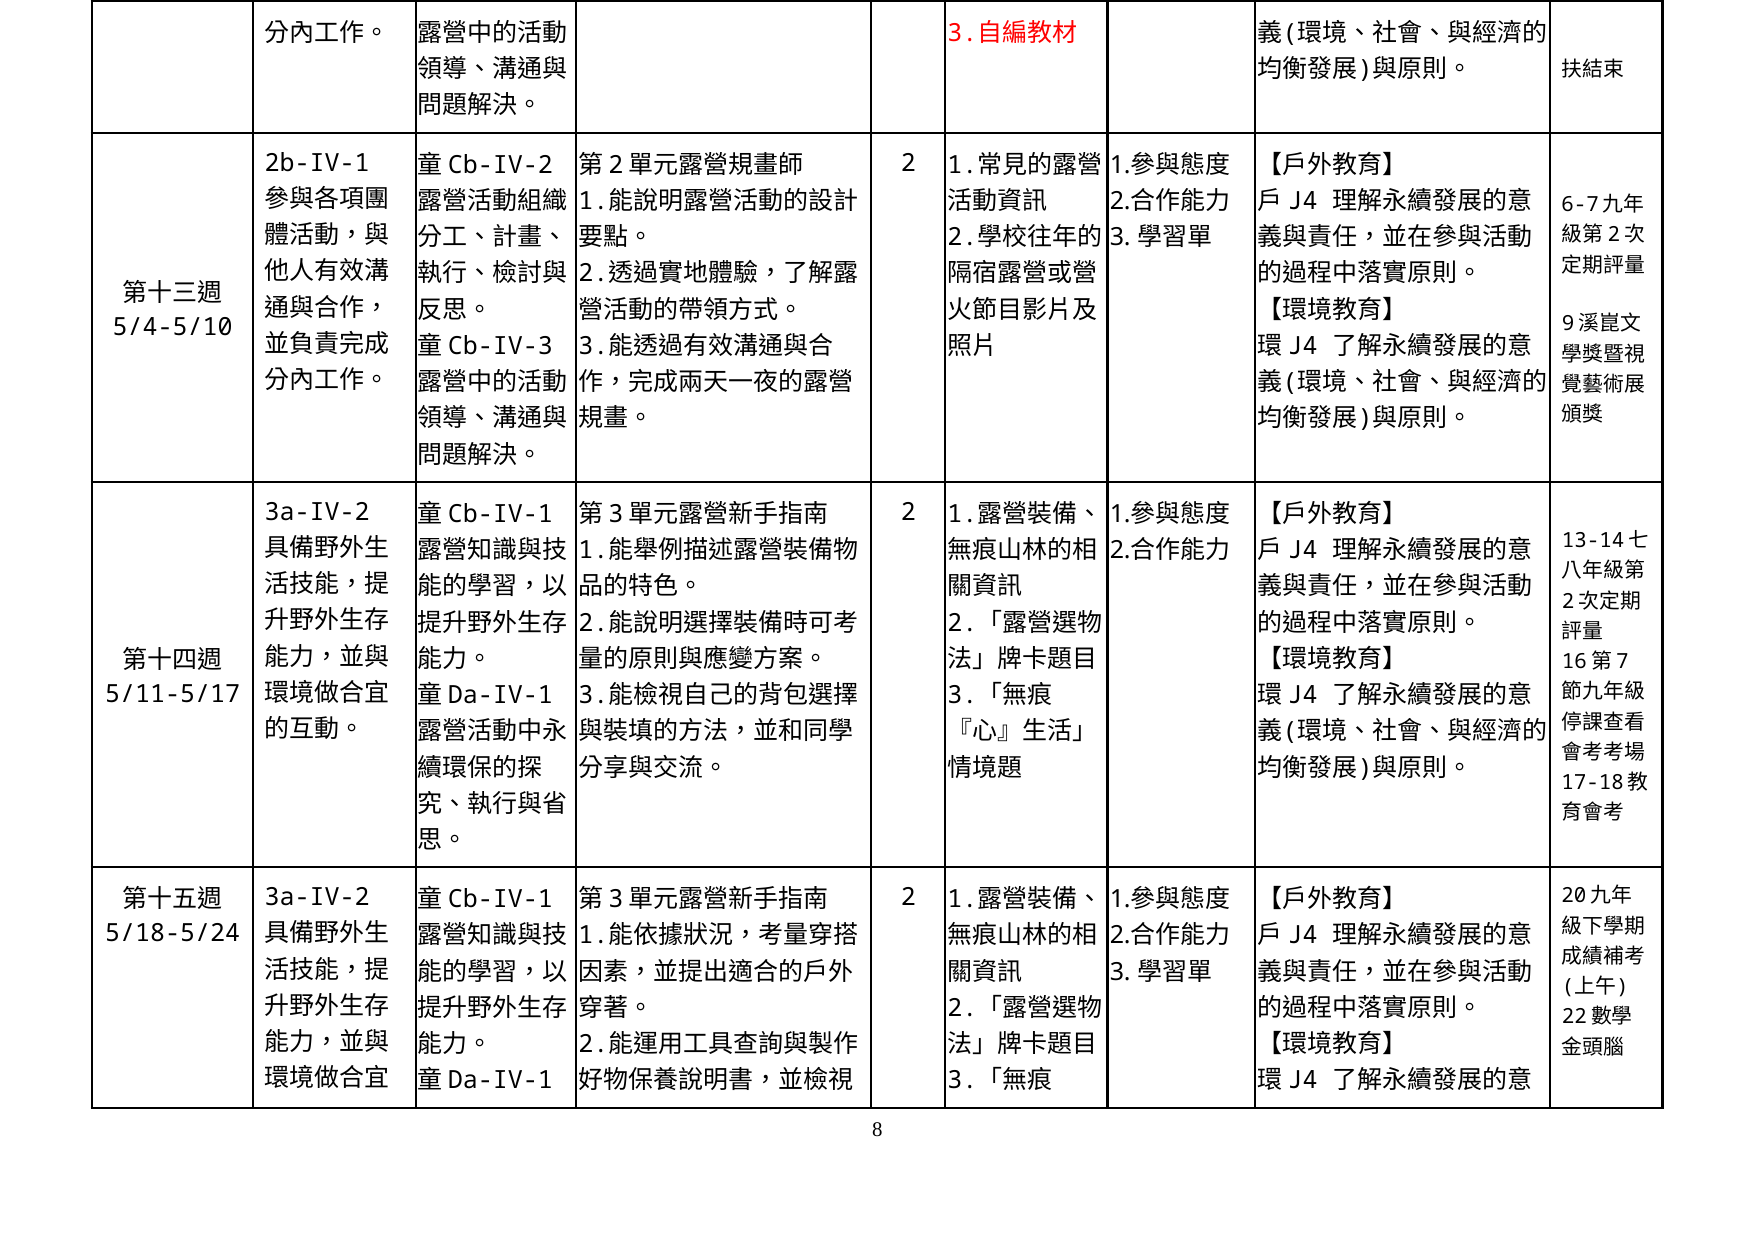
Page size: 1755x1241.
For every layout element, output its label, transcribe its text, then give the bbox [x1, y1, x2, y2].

table_cell [872, 2, 944, 132]
table_cell 第3單元露營新手指南 1.能舉例描述露營裝備物品的特色。 2.能說明選擇裝備時可考量的原則與應變方案。 3.能檢視自己的背包選擇與裝填的方法，並和同學分享與交流。 [577, 483, 870, 866]
table_cell 第十三週5/4-5/10 [93, 134, 252, 481]
table_cell 第十五週5/18-5/24 [93, 868, 252, 1107]
table_cell 扶結束 [1551, 2, 1661, 132]
table_cell [577, 2, 870, 132]
table_cell 1.常見的露營活動資訊 2.學校往年的隔宿露營或營火節目影片及照片 [946, 134, 1106, 481]
table_cell 1.露營裝備、無痕山林的相關資訊 2.「露營選物法」牌卡題目 3.「無痕『心』生活」情境題 [946, 483, 1106, 866]
table_cell 【戶外教育】 戶J4 理解永續發展的意義與責任，並在參與活動的過程中落實原則。 【環境教育】 環J4 了解永續發展的意義(環境、社會、與經濟的均衡發展)與原則。 [1256, 483, 1549, 866]
table_cell 第2單元露營規畫師 1.能說明露營活動的設計要點。 2.透過實地體驗，了解露營活動的帶領方式。 3.能透過有效溝通與合作，完成兩天一夜的露營規畫。 [577, 134, 870, 481]
table_cell 20九年級下學期成績補考(上午) 22數學金頭腦 [1551, 868, 1661, 1107]
table_cell 2 [872, 868, 944, 1107]
table_cell 6-7九年級第2次定期評量 9溪崑文學獎暨視覺藝術展頒獎 [1551, 134, 1661, 481]
table_cell 【戶外教育】 戶J4 理解永續發展的意義與責任，並在參與活動的過程中落實原則。 【環境教育】 環J4 了解永續發展的意義(環境、社會、與經濟的均衡發展)與原則。 [1256, 134, 1549, 481]
table_cell 13-14七八年級第2次定期評量 16第7節九年級停課查看會考考場 17-18教育會考 [1551, 483, 1661, 866]
table_cell 童Cb-IV-2 露營活動組織分工、計畫、執行、檢討與反思。 童Cb-IV-3 露營中的活動領導、溝通與問題解決。 [417, 134, 575, 481]
table_cell 1.參與態度 2.合作能力 [1109, 483, 1254, 866]
table_cell 童Cb-IV-1 露營知識與技能的學習，以提升野外生存能力。 童Da-IV-1 [417, 868, 575, 1107]
table_cell 義(環境、社會、與經濟的均衡發展)與原則。 [1256, 2, 1549, 132]
table_cell 第3單元露營新手指南 1.能依據狀況，考量穿搭因素，並提出適合的戶外穿著。 2.能運用工具查詢與製作好物保養說明書，並檢視 [577, 868, 870, 1107]
table_cell 3a-IV-2 具備野外生活技能，提升野外生存能力，並與環境做合宜的互動。 [254, 483, 415, 866]
table_cell 1.露營裝備、無痕山林的相關資訊 2.「露營選物法」牌卡題目 3.「無痕 [946, 868, 1106, 1107]
table_cell 2 [872, 483, 944, 866]
table_cell 3a-IV-2 具備野外生活技能，提升野外生存能力，並與環境做合宜 [254, 868, 415, 1107]
table_cell 分內工作。 [254, 2, 415, 132]
table_cell [93, 2, 252, 132]
table_cell 童Cb-IV-1 露營知識與技能的學習，以提升野外生存能力。 童Da-IV-1 露營活動中永續環保的探究、執行與省思。 [417, 483, 575, 866]
table_cell 第十四週5/11-5/17 [93, 483, 252, 866]
table_cell 【戶外教育】 戶J4 理解永續發展的意義與責任，並在參與活動的過程中落實原則。 【環境教育】 環J4 了解永續發展的意 [1256, 868, 1549, 1107]
table_cell 1.參與態度 2.合作能力 3. 學習單 [1109, 134, 1254, 481]
table_cell 1.參與態度 2.合作能力 3. 學習單 [1109, 868, 1254, 1107]
table_cell [1109, 2, 1254, 132]
table_cell 3.自編教材 [946, 2, 1106, 132]
table_cell 露營中的活動領導、溝通與問題解決。 [417, 2, 575, 132]
table_cell 2b-IV-1 參與各項團體活動，與他人有效溝通與合作，並負責完成分內工作。 [254, 134, 415, 481]
table_cell 2 [872, 134, 944, 481]
